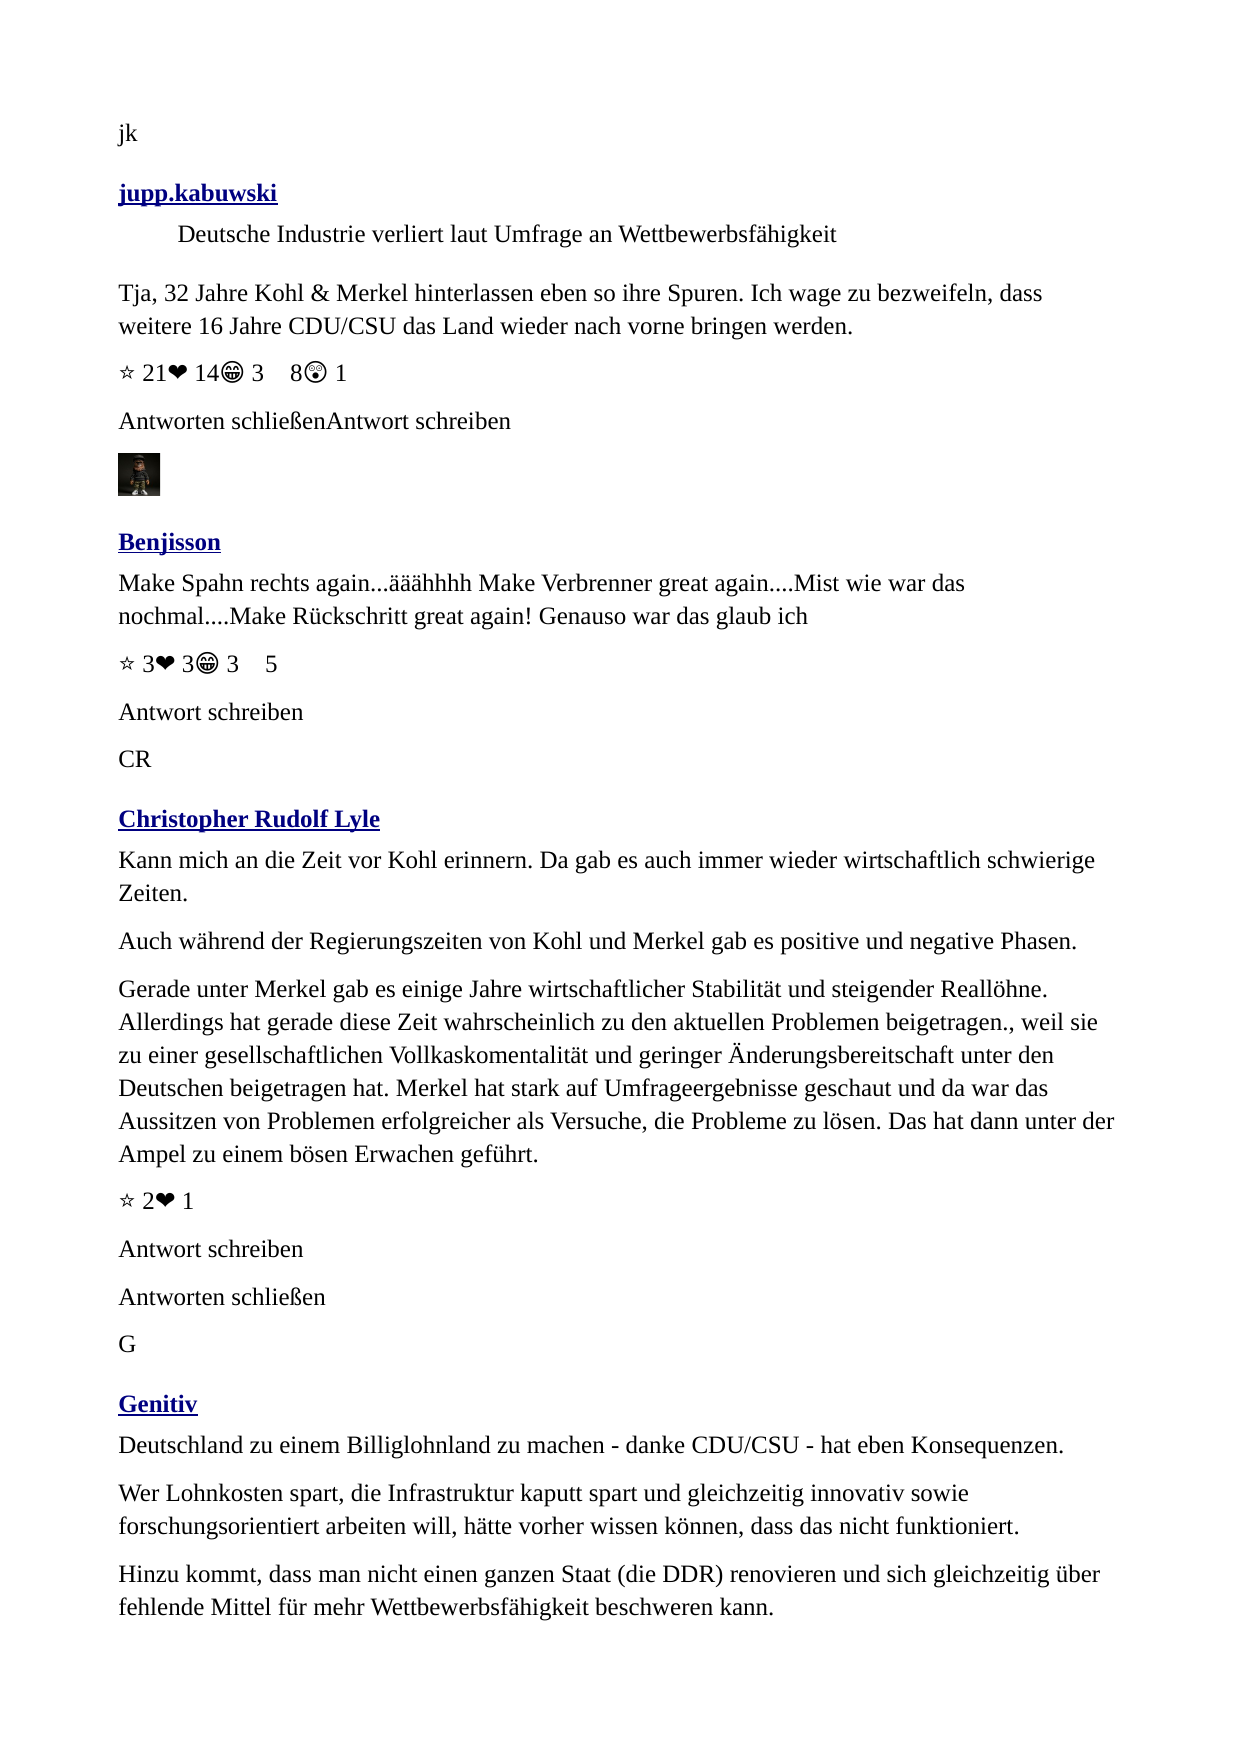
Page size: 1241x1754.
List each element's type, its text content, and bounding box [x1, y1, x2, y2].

subtitle Christopher Rudolf Lyle [118, 804, 1122, 833]
text Auch während der Regierungszeiten von Kohl und Merkel gab es positive und negative Phasen. [118, 926, 1122, 955]
text Deutschland zu einem Billiglohnland zu machen - danke CDU/CSU - hat eben Konsequenzen. [118, 1431, 1122, 1459]
text Antworten schließenAntwort schreiben [118, 406, 1122, 435]
text Deutsche Industrie verliert laut Umfrage an Wettbewerbsfähigkeit [177, 219, 1063, 248]
text ⭐️ 2❤️ 1 [118, 1186, 1122, 1215]
text Kann mich an die Zeit vor Kohl erinnern. Da gab es auch immer wieder wirtschaftlich schwierige Zeiten. [118, 846, 1122, 907]
picture [118, 453, 161, 496]
text Wer Lohnkosten spart, die Infrastruktur kaputt spart und gleichzeitig innovativ sowie forschungsorientiert arbeiten will, hätte vorher wissen können, dass das nicht funktioniert. [118, 1478, 1122, 1540]
text ⭐️ 3❤️ 3😁 3🤨 5 [118, 649, 1122, 678]
text ⭐️ 21❤️ 14😁 3🤨 8😲 1 [118, 358, 1122, 387]
text Antwort schreiben [118, 1234, 1122, 1263]
subtitle jupp.kabuwski [118, 178, 1122, 207]
text Antwort schreiben [118, 697, 1122, 725]
text G [118, 1329, 1122, 1358]
text Make Spahn rechts again...ääähhhh Make Verbrenner great again....Mist wie war das nochmal....Make Rückschritt great again! Genauso war das glaub ich [118, 568, 1122, 630]
text Hinzu kommt, dass man nicht einen ganzen Staat (die DDR) renovieren und sich gleichzeitig über fehlende Mittel für mehr Wettbewerbsfähigkeit beschweren kann. [118, 1559, 1122, 1621]
text Gerade unter Merkel gab es einige Jahre wirtschaftlicher Stabilität und steigender Reallöhne. Allerdings hat gerade diese Zeit wahrscheinlich zu den aktuellen Problemen beigetragen., weil sie zu einer gesellschaftlichen Vollkaskomentalität und geringer Änderungsbereitschaft unter den Deutschen beigetragen hat. Merkel hat stark auf Umfrageergebnisse geschaut und da war das Aussitzen von Problemen erfolgreicher als Versuche, die Probleme zu lösen. Das hat dann unter der Ampel zu einem bösen Erwachen geführt. [118, 974, 1122, 1168]
text CR [118, 744, 1122, 773]
text Tja, 32 Jahre Kohl & Merkel hinterlassen eben so ihre Spuren. Ich wage zu bezweifeln, dass weitere 16 Jahre CDU/CSU das Land wieder nach vorne bringen werden. [118, 278, 1122, 339]
subtitle Benjisson [118, 527, 1122, 556]
text jk [118, 118, 1122, 147]
subtitle Genitiv [118, 1389, 1122, 1418]
text Antworten schließen [118, 1282, 1122, 1310]
